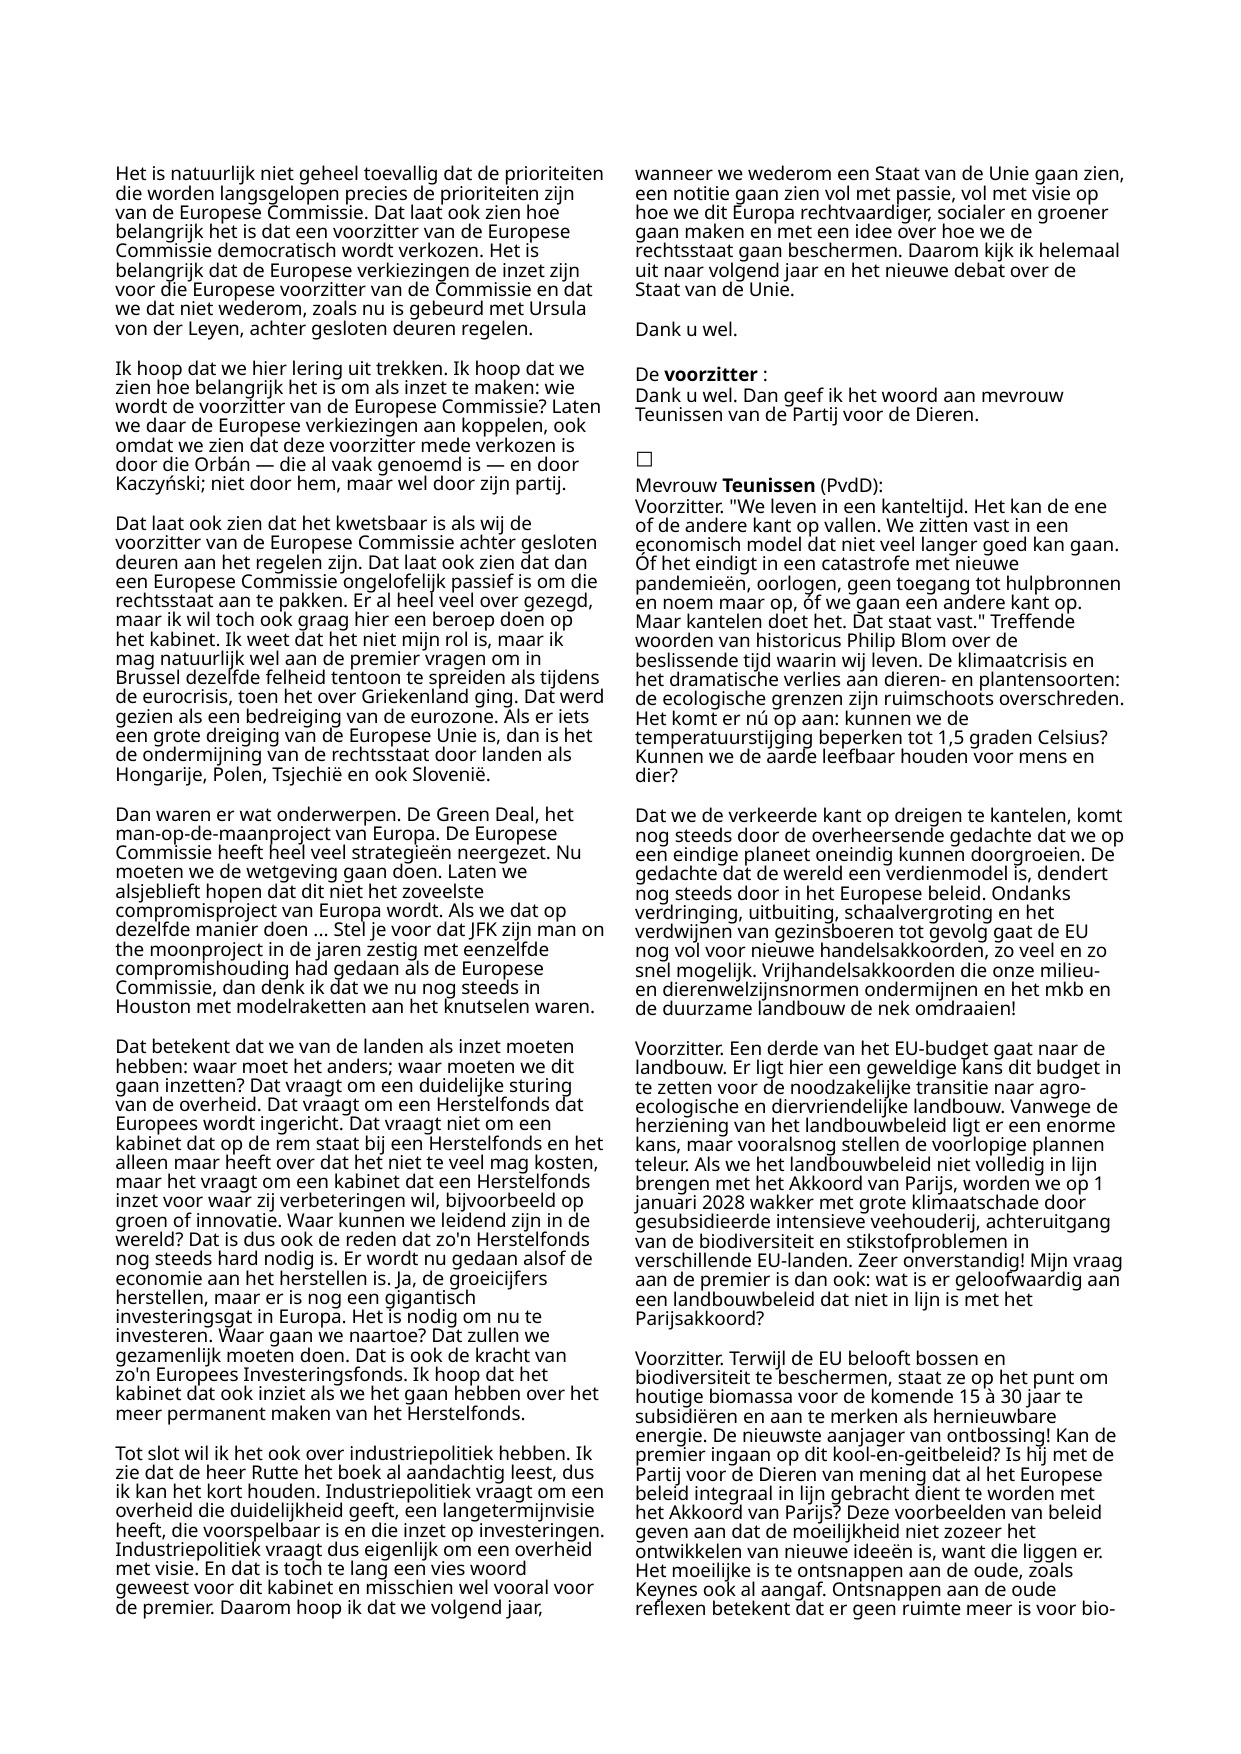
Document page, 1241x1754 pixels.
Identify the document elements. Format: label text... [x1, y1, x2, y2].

text Dank u wel. [635, 321, 1125, 340]
text De voorzitter : [635, 361, 1125, 387]
text wanneer we wederom een Staat van de Unie gaan zien, een notitie gaan zien vol met passie, vol met visie op hoe we dit Europa rechtvaardiger, socialer en groener gaan maken en met een idee over hoe we de rechtsstaat gaan beschermen. Daarom kijk ik helemaal uit naar volgend jaar en het nieuwe debat over de Staat van de Unie. [635, 165, 1125, 300]
text Dank u wel. Dan geef ik het woord aan mevrouw Teunissen van de Partij voor de Dieren. [635, 387, 1125, 425]
text Dat we de verkeerde kant op dreigen te kantelen, komt nog steeds door de overheersende gedachte dat we op een eindige planeet oneindig kunnen doorgroeien. De gedachte dat de wereld een verdienmodel is, dendert nog steeds door in het Europese beleid. Ondanks verdringing, uitbuiting, schaalvergroting en het verdwijnen van gezinsboeren tot gevolg gaat de EU nog vol voor nieuwe handelsakkoorden, zo veel en zo snel mogelijk. Vrijhandelsakkoorden die onze milieu- en dierenwelzijnsnormen ondermijnen en het mkb en de duurzame landbouw de nek omdraaien! [635, 807, 1125, 1019]
text Dat betekent dat we van de landen als inzet moeten hebben: waar moet het anders; waar moeten we dit gaan inzetten? Dat vraagt om een duidelijke sturing van de overheid. Dat vraagt om een Herstelfonds dat Europees wordt ingericht. Dat vraagt niet om een kabinet dat op de rem staat bij een Herstelfonds en het alleen maar heeft over dat het niet te veel mag kosten, maar het vraagt om een kabinet dat een Herstelfonds inzet voor waar zij verbeteringen wil, bijvoorbeeld op groen of innovatie. Waar kunnen we leidend zijn in de wereld? Dat is dus ook de reden dat zo'n Herstelfonds nog steeds hard nodig is. Er wordt nu gedaan alsof de economie aan het herstellen is. Ja, de groeicijfers herstellen, maar er is nog een gigantisch investeringsgat in Europa. Het is nodig om nu te investeren. Waar gaan we naartoe? Dat zullen we gezamenlijk moeten doen. Dat is ook de kracht van zo'n Europees Investeringsfonds. Ik hoop dat het kabinet dat ook inziet als we het gaan hebben over het meer permanent maken van het Herstelfonds. [115, 1038, 605, 1424]
text Dan waren er wat onderwerpen. De Green Deal, het man-op-de-maanproject van Europa. De Europese Commissie heeft heel veel strategieën neergezet. Nu moeten we de wetgeving gaan doen. Laten we alsjeblieft hopen dat dit niet het zoveelste compromisproject van Europa wordt. Als we dat op dezelfde manier doen ... Stel je voor dat JFK zijn man on the moonproject in de jaren zestig met eenzelfde compromishouding had gedaan als de Europese Commissie, dan denk ik dat we nu nog steeds in Houston met modelraketten aan het knutselen waren. [115, 806, 605, 1018]
text Mevrouw Teunissen (PvdD): [635, 472, 1125, 498]
text Tot slot wil ik het ook over industriepolitiek hebben. Ik zie dat de heer Rutte het boek al aandachtig leest, dus ik kan het kort houden. Industriepolitiek vraagt om een overheid die duidelijkheid geeft, een langetermijnvisie heeft, die voorspelbaar is en die inzet op investeringen. Industriepolitiek vraagt dus eigenlijk om een overheid met visie. En dat is toch te lang een vies woord geweest voor dit kabinet en misschien wel vooral voor de premier. Daarom hoop ik dat we volgend jaar, [115, 1444, 605, 1618]
text Ik hoop dat we hier lering uit trekken. Ik hoop dat we zien hoe belangrijk het is om als inzet te maken: wie wordt de voorzitter van de Europese Commissie? Laten we daar de Europese verkiezingen aan koppelen, ook omdat we zien dat deze voorzitter mede verkozen is door die Orbán — die al vaak genoemd is — en door Kaczyński; niet door hem, maar wel door zijn partij. [115, 359, 605, 494]
text Dat laat ook zien dat het kwetsbaar is als wij de voorzitter van de Europese Commissie achter gesloten deuren aan het regelen zijn. Dat laat ook zien dat dan een Europese Commissie ongelofelijk passief is om die rechtsstaat aan te pakken. Er al heel veel over gezegd, maar ik wil toch ook graag hier een beroep doen op het kabinet. Ik weet dat het niet mijn rol is, maar ik mag natuurlijk wel aan de premier vragen om in Brussel dezelfde felheid tentoon te spreiden als tijdens de eurocrisis, toen het over Griekenland ging. Dat werd gezien als een bedreiging van de eurozone. Als er iets een grote dreiging van de Europese Unie is, dan is het de ondermijning van de rechtsstaat door landen als Hongarije, Polen, Tsjechië en ook Slovenië. [115, 515, 605, 785]
text Het is natuurlijk niet geheel toevallig dat de prioriteiten die worden langsgelopen precies de prioriteiten zijn van de Europese Commissie. Dat laat ook zien hoe belangrijk het is dat een voorzitter van de Europese Commissie democratisch wordt verkozen. Het is belangrijk dat de Europese verkiezingen de inzet zijn voor die Europese voorzitter van de Commissie en dat we dat niet wederom, zoals nu is gebeurd met Ursula von der Leyen, achter gesloten deuren regelen. [115, 165, 605, 339]
text ⬜ [635, 446, 1125, 472]
text Voorzitter. "We leven in een kanteltijd. Het kan de ene of de andere kant op vallen. We zitten vast in een economisch model dat niet veel langer goed kan gaan. Óf het eindigt in een catastrofe met nieuwe pandemieën, oorlogen, geen toegang tot hulpbronnen en noem maar op, óf we gaan een andere kant op. Maar kantelen doet het. Dat staat vast." Treffende woorden van historicus Philip Blom over de beslissende tijd waarin wij leven. De klimaatcrisis en het dramatische verlies aan dieren- en plantensoorten: de ecologische grenzen zijn ruimschoots overschreden. Het komt er nú op aan: kunnen we de temperatuurstijging beperken tot 1,5 graden Celsius? Kunnen we de aarde leefbaar houden voor mens en dier? [635, 498, 1125, 787]
text Voorzitter. Terwijl de EU belooft bossen en biodiversiteit te beschermen, staat ze op het punt om houtige biomassa voor de komende 15 à 30 jaar te subsidiëren en aan te merken als hernieuwbare energie. De nieuwste aanjager van ontbossing! Kan de premier ingaan op dit kool-en-geitbeleid? Is hij met de Partij voor de Dieren van mening dat al het Europese beleid integraal in lijn gebracht dient te worden met het Akkoord van Parijs? Deze voorbeelden van beleid geven aan dat de moeilijkheid niet zozeer het ontwikkelen van nieuwe ideeën is, want die liggen er. Het moeilijke is te ontsnappen aan de oude, zoals Keynes ook al aangaf. Ontsnappen aan de oude reflexen betekent dat er geen ruimte meer is voor bio- [635, 1350, 1125, 1620]
text Voorzitter. Een derde van het EU-budget gaat naar de landbouw. Er ligt hier een geweldige kans dit budget in te zetten voor de noodzakelijke transitie naar agro-ecologische en diervriendelijke landbouw. Vanwege de herziening van het landbouwbeleid ligt er een enorme kans, maar vooralsnog stellen de voorlopige plannen teleur. Als we het landbouwbeleid niet volledig in lijn brengen met het Akkoord van Parijs, worden we op 1 januari 2028 wakker met grote klimaatschade door gesubsidieerde intensieve veehouderij, achteruitgang van de biodiversiteit en stikstofproblemen in verschillende EU-landen. Zeer onverstandig! Mijn vraag aan de premier is dan ook: wat is er geloofwaardig aan een landbouwbeleid dat niet in lijn is met het Parijsakkoord? [635, 1040, 1125, 1329]
